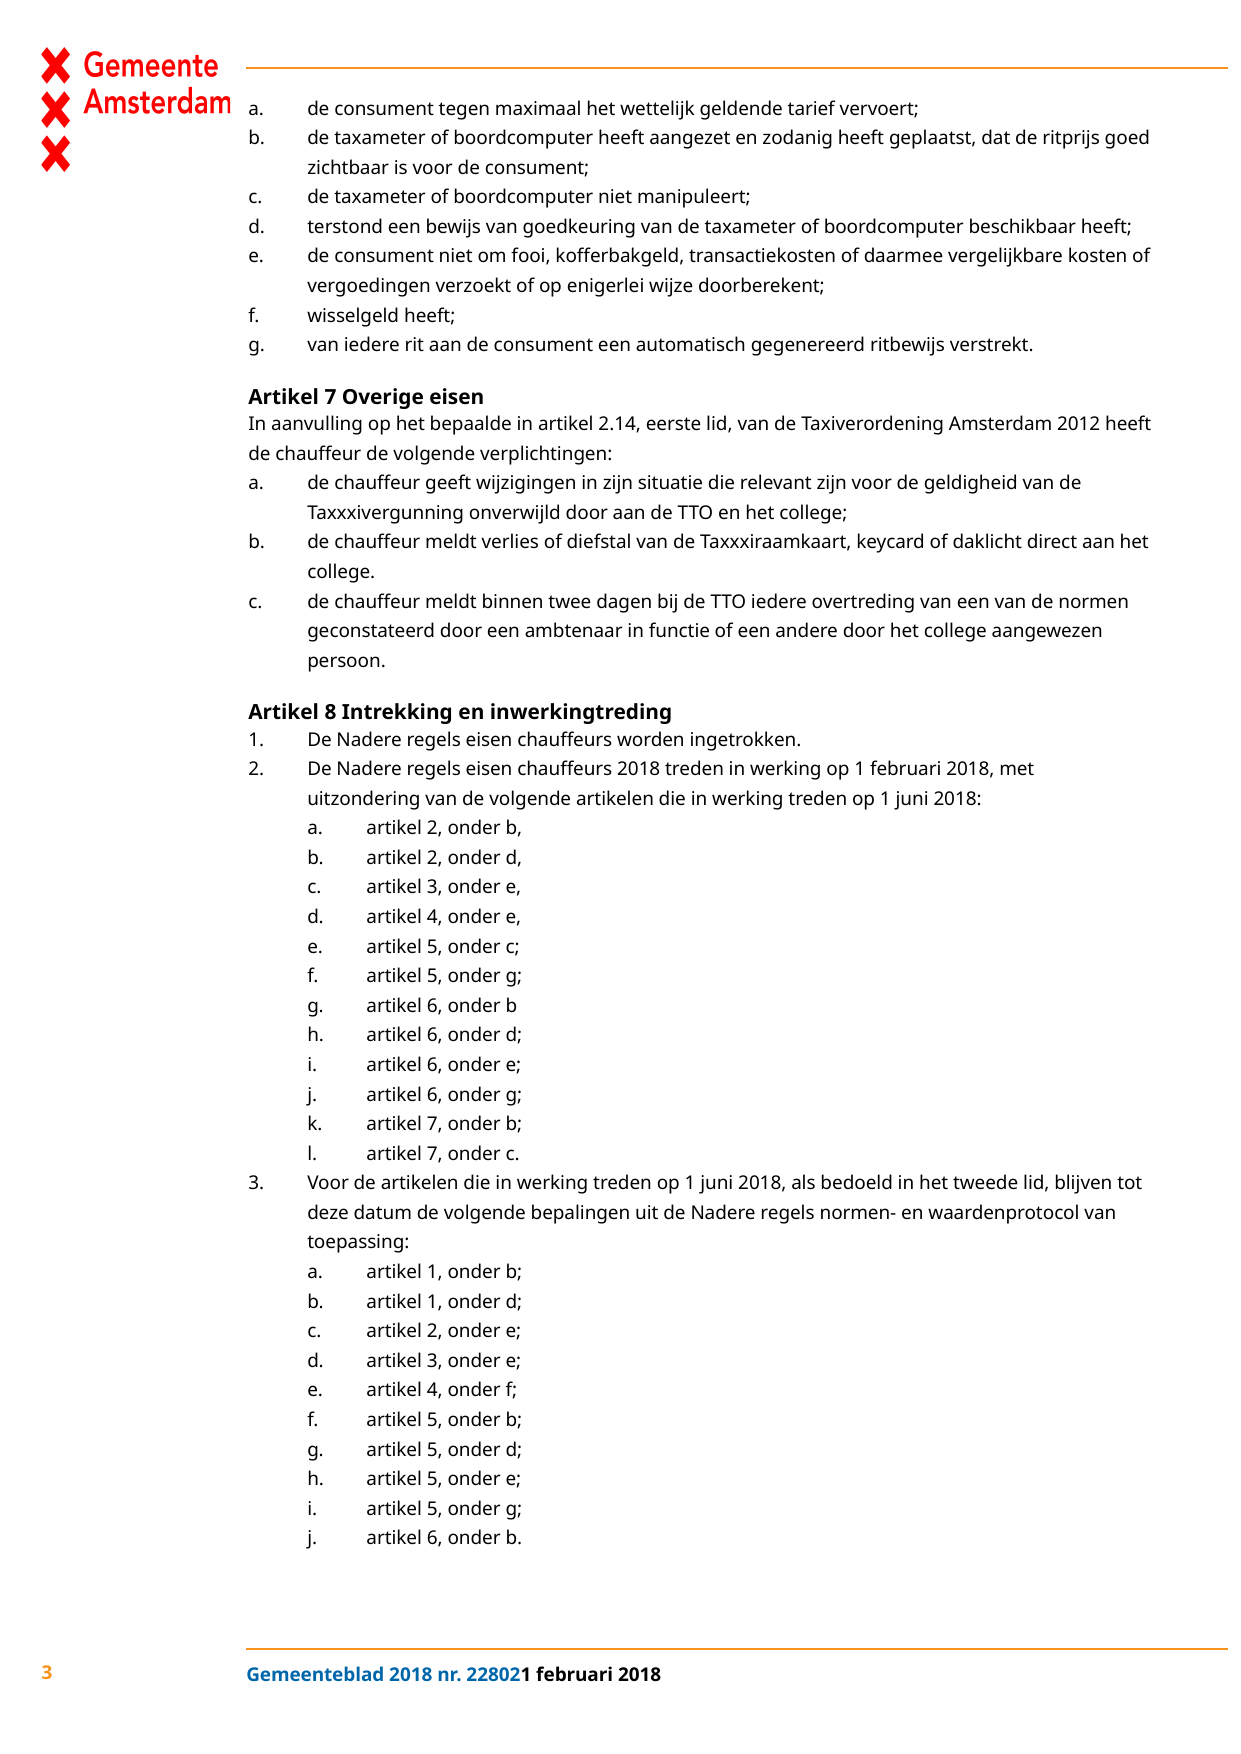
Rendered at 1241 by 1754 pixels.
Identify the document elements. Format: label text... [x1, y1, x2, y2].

picture [41, 47, 231, 172]
list artikel 5, onder g; [307, 1495, 1152, 1521]
list artikel 3, onder e, [307, 874, 1152, 899]
list de consument niet om fooi, kofferbakgeld, transactiekosten of daarmee vergelijkbare kosten of vergoedingen verzoekt of op enigerlei wijze doorberekent; [248, 243, 1152, 298]
list terstond een bewijs van goedkeuring van de taxameter of boordcomputer beschikbaar heeft; [248, 213, 1152, 239]
list de chauffeur meldt verlies of diefstal van de Taxxxiraamkaart, keycard of daklicht direct aan het college. [248, 529, 1152, 584]
list artikel 7, onder b; [307, 1110, 1152, 1136]
list artikel 2, onder d, [307, 844, 1152, 870]
list artikel 5, onder c; [307, 933, 1152, 959]
list artikel 4, onder f; [307, 1377, 1152, 1402]
text Artikel 7 Overige eisen [248, 382, 1152, 410]
list artikel 4, onder e, [307, 903, 1152, 929]
list artikel 6, onder g; [307, 1081, 1152, 1107]
list artikel 5, onder d; [307, 1436, 1152, 1462]
list artikel 5, onder b; [307, 1406, 1152, 1432]
list artikel 2, onder e; [307, 1317, 1152, 1343]
list artikel 6, onder d; [307, 1022, 1152, 1047]
list de consument tegen maximaal het wettelijk geldende tarief vervoert; [248, 95, 1152, 121]
list artikel 1, onder b; [307, 1258, 1152, 1284]
list artikel 5, onder g; [307, 962, 1152, 988]
list van iedere rit aan de consument een automatisch gegenereerd ritbewijs verstrekt. [248, 331, 1152, 357]
list de taxameter of boordcomputer heeft aangezet en zodanig heeft geplaatst, dat de ritprijs goed zichtbaar is voor de consument; [248, 124, 1152, 180]
list de chauffeur meldt binnen twee dagen bij de TTO iedere overtreding van een van de normen geconstateerd door een ambtenaar in functie of een andere door het college aangewezen persoon. [248, 588, 1152, 673]
list Voor de artikelen die in werking treden op 1 juni 2018, als bedoeld in het tweede lid, blijven tot deze datum de volgende bepalingen uit de Nadere regels normen- en waardenprotocol van toepassing: [248, 1169, 1152, 1254]
text Artikel 8 Intrekking en inwerkingtreding [248, 697, 1152, 726]
list artikel 6, onder b. [307, 1524, 1152, 1550]
list artikel 3, onder e; [307, 1347, 1152, 1373]
list De Nadere regels eisen chauffeurs worden ingetrokken. [248, 726, 1152, 752]
list wisselgeld heeft; [248, 302, 1152, 328]
list De Nadere regels eisen chauffeurs 2018 treden in werking op 1 februari 2018, met uitzondering van de volgende artikelen die in werking treden op 1 juni 2018: [248, 755, 1152, 811]
list de taxameter of boordcomputer niet manipuleert; [248, 183, 1152, 209]
list artikel 6, onder e; [307, 1051, 1152, 1077]
list artikel 5, onder e; [307, 1465, 1152, 1491]
list artikel 7, onder c. [307, 1140, 1152, 1166]
list artikel 6, onder b [307, 992, 1152, 1018]
list de chauffeur geeft wijzigingen in zijn situatie die relevant zijn voor de geldigheid van de Taxxxivergunning onverwijld door aan de TTO en het college; [248, 469, 1152, 525]
list artikel 1, onder d; [307, 1288, 1152, 1314]
list artikel 2, onder b, [307, 814, 1152, 840]
text In aanvulling op het bepaalde in artikel 2.14, eerste lid, van de Taxiverordening Amsterdam 2012 heeft de chauffeur de volgende verplichtingen: [248, 410, 1152, 466]
